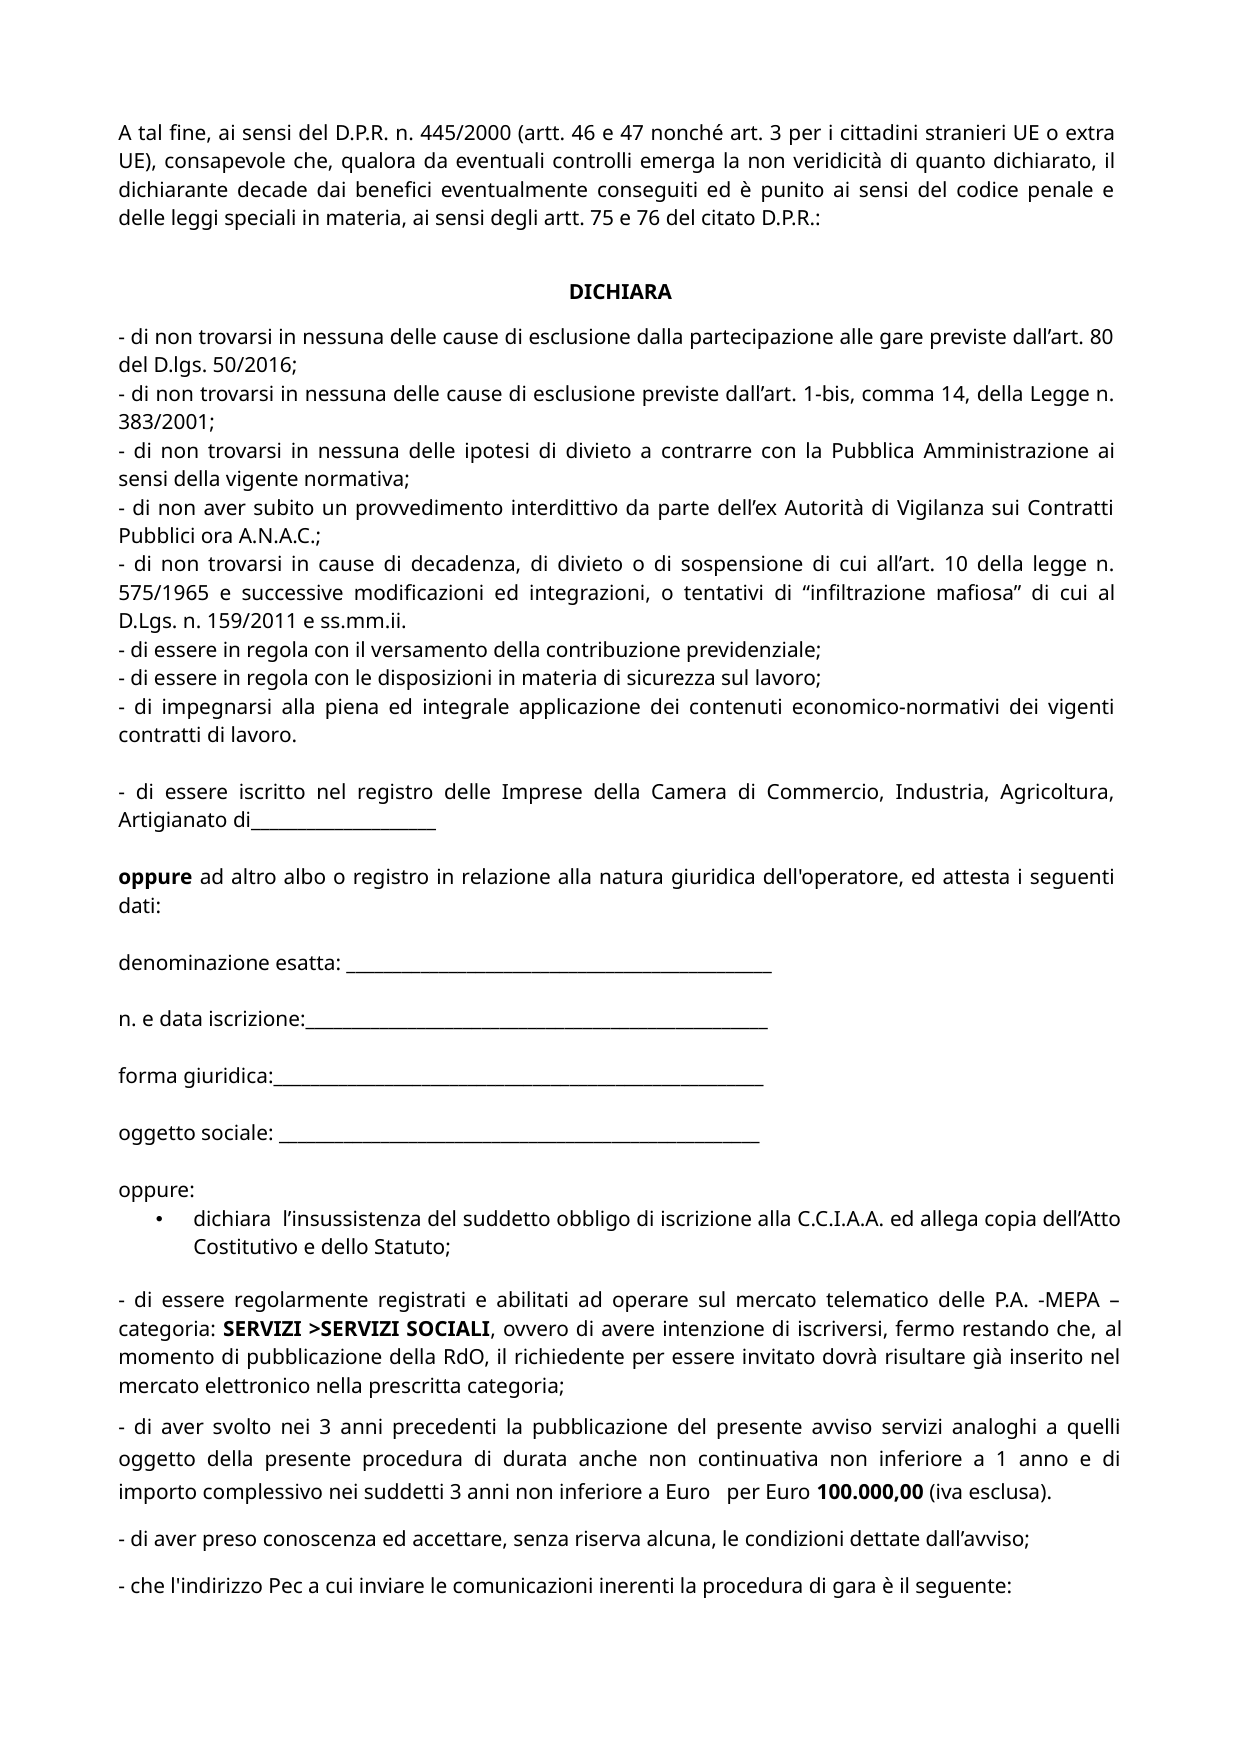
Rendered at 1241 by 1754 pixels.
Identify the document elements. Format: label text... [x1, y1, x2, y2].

text - di essere in regola con il versamento della contribuzione previdenziale; [118, 635, 1116, 663]
text oggetto sociale: ____________________________________________________ [118, 1118, 1116, 1147]
text - di impegnarsi alla piena ed integrale applicazione dei contenuti economico-normativi dei vigenti contratti di lavoro. [118, 692, 1116, 749]
text n. e data iscrizione:__________________________________________________ [118, 1004, 1116, 1033]
text - di aver preso conoscenza ed accettare, senza riserva alcuna, le condizioni dettate dall’avviso; [118, 1524, 1122, 1553]
text A tal fine, ai sensi del D.P.R. n. 445/2000 (artt. 46 e 47 nonché art. 3 per i cittadini stranieri UE o extra UE), consapevole che, qualora da eventuali controlli emerga la non veridicità di quanto dichiarato, il dichiarante decade dai benefici eventualmente conseguiti ed è punito ai sensi del codice penale e delle leggi speciali in materia, ai sensi degli artt. 75 e 76 del citato D.P.R.: [118, 118, 1116, 232]
text - di essere iscritto nel registro delle Imprese della Camera di Commercio, Industria, Agricoltura, Artigianato di____________________ [118, 749, 1116, 834]
text - di non trovarsi in nessuna delle ipotesi di divieto a contrarre con la Pubblica Amministrazione ai sensi della vigente normativa; [118, 436, 1116, 493]
text - di aver svolto nei 3 anni precedenti la pubblicazione del presente avviso servizi analoghi a quelli oggetto della presente procedura di durata anche non continuativa non inferiore a 1 anno e di importo complessivo nei suddetti 3 anni non inferiore a Euro per Euro 100.000,00 (iva esclusa). [118, 1412, 1122, 1505]
text denominazione esatta: ______________________________________________ [118, 948, 1116, 976]
text - di non aver subito un provvedimento interdittivo da parte dell’ex Autorità di Vigilanza sui Contratti Pubblici ora A.N.A.C.; [118, 493, 1116, 549]
text - di essere in regola con le disposizioni in materia di sicurezza sul lavoro; [118, 663, 1116, 692]
text - che l'indirizzo Pec a cui inviare le comunicazioni inerenti la procedura di gara è il seguente: [118, 1571, 1122, 1600]
text oppure: [118, 1175, 1116, 1204]
list dichiara l’insussistenza del suddetto obbligo di iscrizione alla C.C.I.A.A. ed allega copia dell’Atto Costitutivo e dello Statuto; [156, 1204, 1122, 1261]
text DICHIARA [118, 277, 1122, 305]
text - di non trovarsi in nessuna delle cause di esclusione previste dall’art. 1-bis, comma 14, della Legge n. 383/2001; [118, 379, 1116, 436]
text - di non trovarsi in cause di decadenza, di divieto o di sospensione di cui all’art. 10 della legge n. 575/1965 e successive modificazioni ed integrazioni, o tentativi di “infiltrazione mafiosa” di cui al D.Lgs. n. 159/2011 e ss.mm.ii. [118, 549, 1116, 635]
text forma giuridica:_____________________________________________________ [118, 1061, 1116, 1090]
text - di non trovarsi in nessuna delle cause di esclusione dalla partecipazione alle gare previste dall’art. 80 del D.lgs. 50/2016; [118, 322, 1116, 379]
list oppure ad altro albo o registro in relazione alla natura giuridica dell'operatore, ed attesta i seguenti dati: [118, 862, 1116, 919]
subtitle - di essere regolarmente registrati e abilitati ad operare sul mercato telematico delle P.A. -MEPA – categoria: SERVIZI >SERVIZI SOCIALI, ovvero di avere intenzione di iscriversi, fermo restando che, al momento di pubblicazione della RdO, il richiedente per essere invitato dovrà risultare già inserito nel mercato elettronico nella prescritta categoria; [118, 1286, 1122, 1399]
